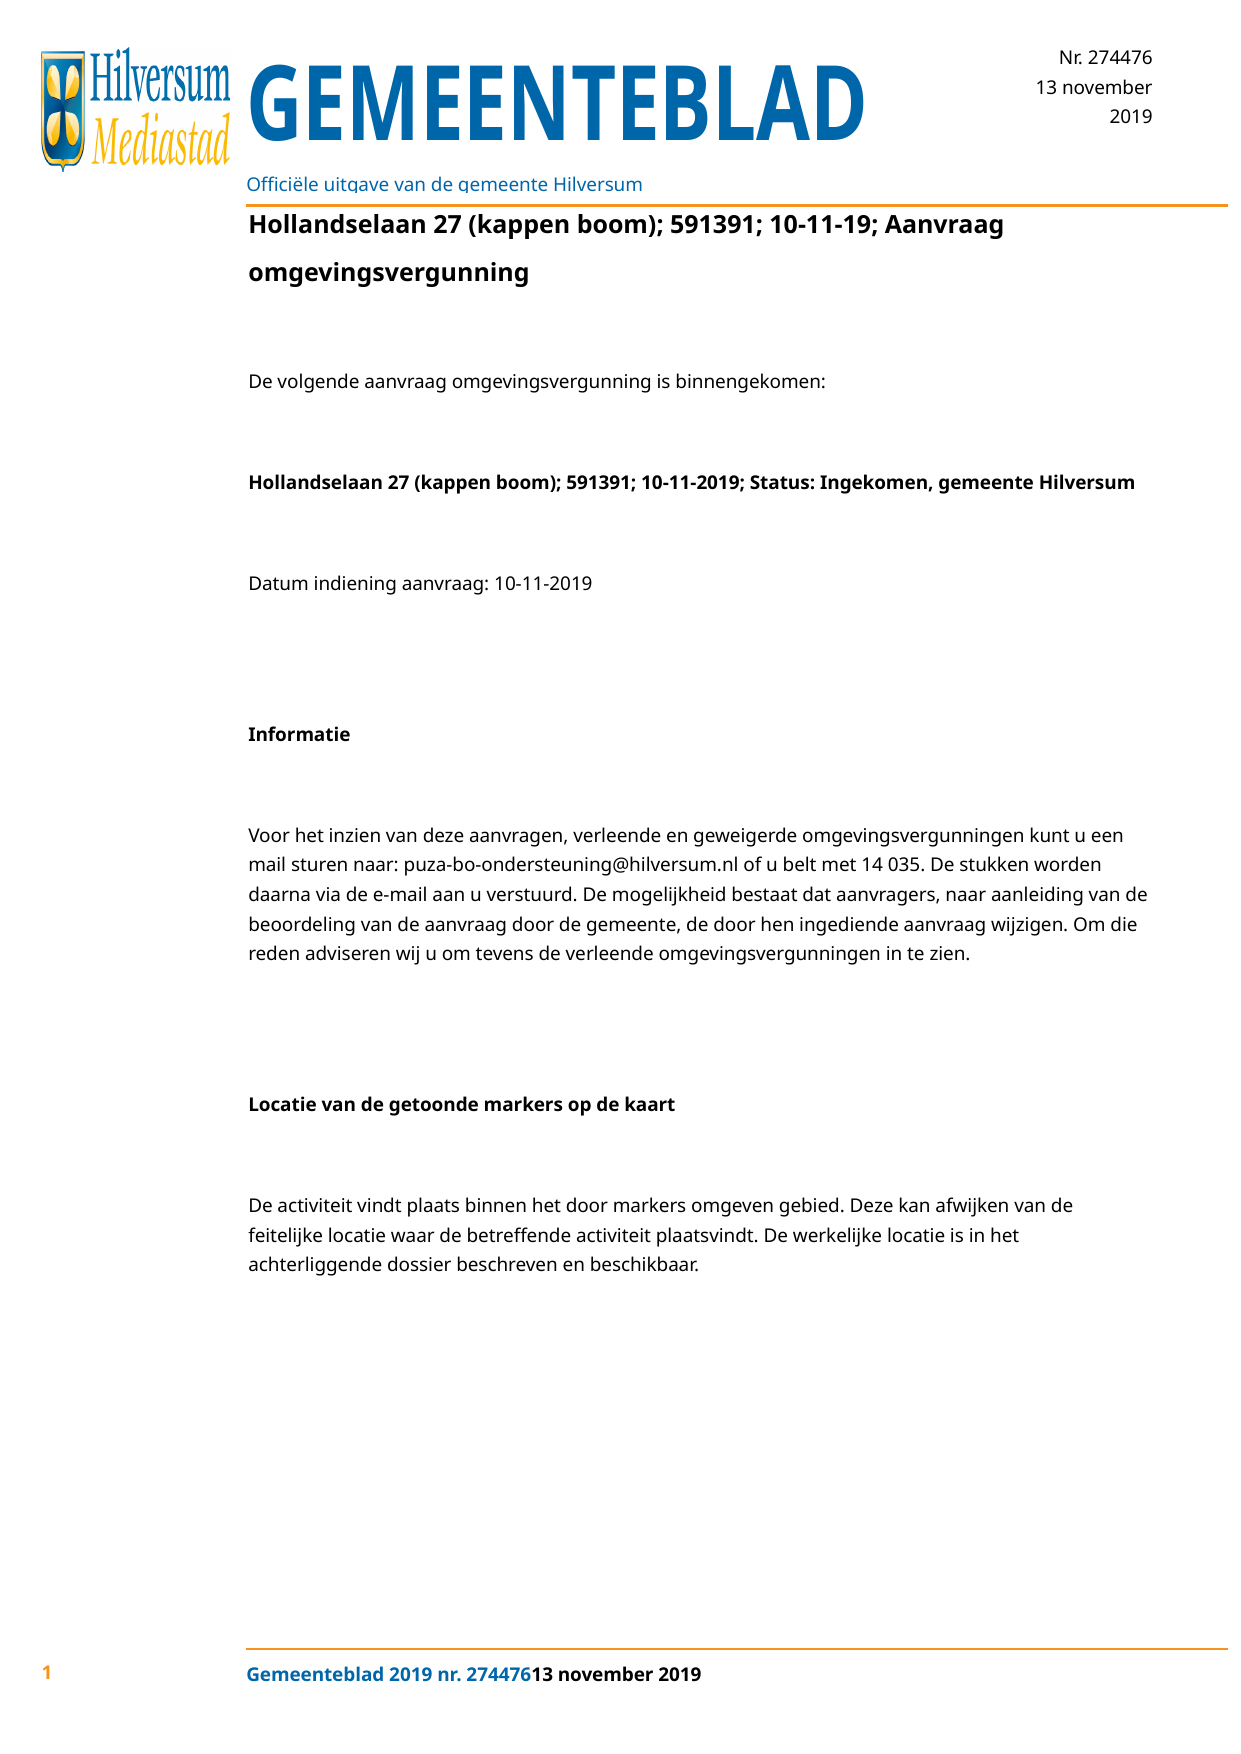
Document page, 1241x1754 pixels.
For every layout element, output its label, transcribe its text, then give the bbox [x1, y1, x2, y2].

text Voor het inzien van deze aanvragen, verleende en geweigerde omgevingsvergunningen kunt u een mail sturen naar: puza-bo-ondersteuning@hilversum.nl of u belt met 14 035. De stukken worden daarna via de e-mail aan u verstuurd. De mogelijkheid bestaat dat aanvragers, naar aanleiding van de beoordeling van de aanvraag door de gemeente, de door hen ingediende aanvraag wijzigen. Om die reden adviseren wij u om tevens de verleende omgevingsvergunningen in te zien. [248, 822, 1152, 966]
text Datum indiening aanvraag: 10-11-2019 [248, 570, 1152, 596]
text Informatie [248, 721, 1152, 747]
text De activiteit vindt plaats binnen het door markers omgeven gebied. Deze kan afwijken van de feitelijke locatie waar de betreffende activiteit plaatsvindt. De werkelijke locatie is in het achterliggende dossier beschreven en beschikbaar. [248, 1192, 1152, 1277]
text Hollandselaan 27 (kappen boom); 591391; 10-11-19; Aanvraag omgevingsvergunning [248, 207, 1152, 288]
picture [41, 47, 231, 172]
text Locatie van de getoonde markers op de kaart [248, 1092, 1152, 1117]
text Hollandselaan 27 (kappen boom); 591391; 10-11-2019; Status: Ingekomen, gemeente Hilversum [248, 469, 1152, 495]
text De volgende aanvraag omgevingsvergunning is binnengekomen: [248, 368, 1152, 394]
